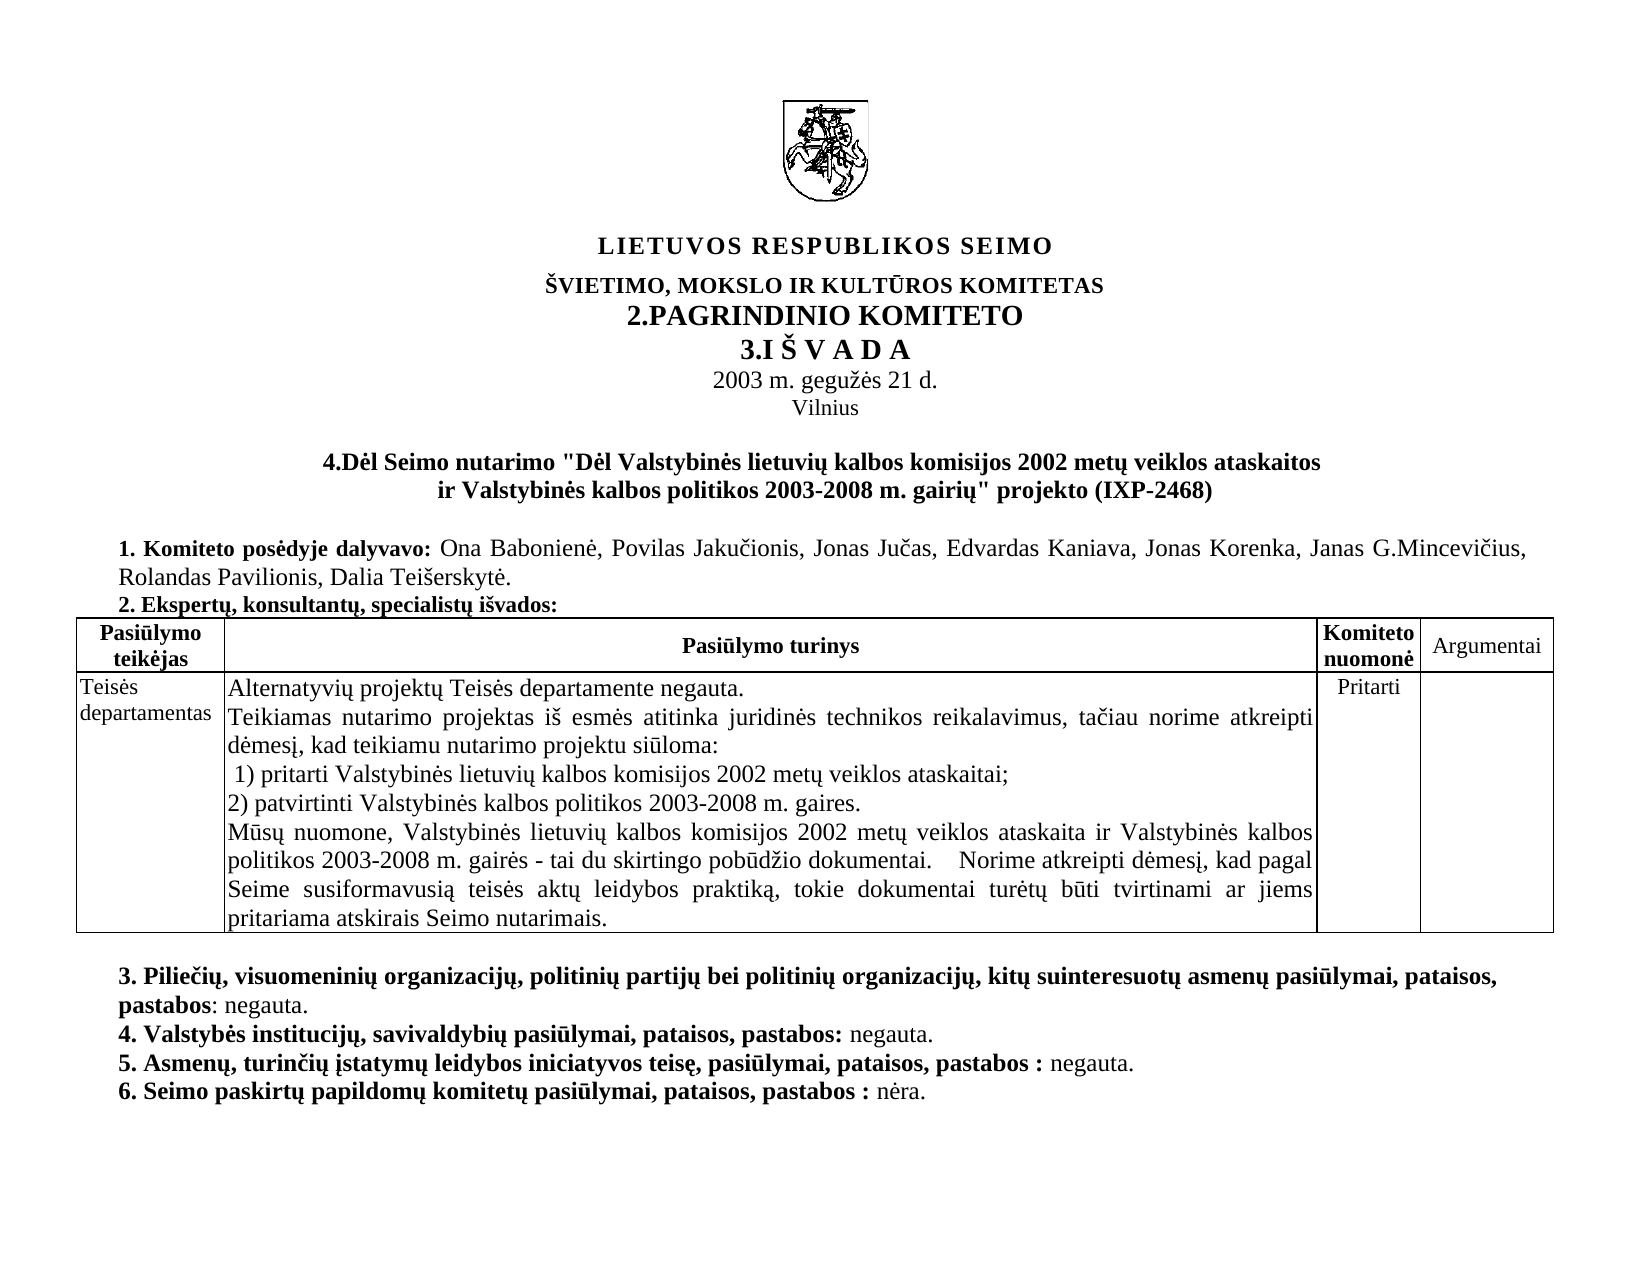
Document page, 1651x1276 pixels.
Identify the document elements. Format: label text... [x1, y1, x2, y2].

text 5. Asmenų, turinčių įstatymų leidybos iniciatyvos teisę, pasiūlymai, pataisos, pastabos : negauta. [118, 1048, 1532, 1076]
table_header Pasiūlymo teikėjas [77, 619, 224, 671]
text ŠVIETIMO, MOKSLO IR KULTŪROS KOMITETAS [118, 272, 1531, 298]
table_cell [1421, 673, 1553, 932]
subtitle Dėl Seimo nutarimo "Dėl Valstybinės lietuvių kalbos komisijos 2002 metų veiklos ataskaitos [118, 447, 1532, 476]
text 2. Ekspertų, konsultantų, specialistų išvados: [118, 591, 1532, 617]
text ir Valstybinės kalbos politikos 2003-2008 m. gairių" projekto (IXP-2468) [118, 476, 1532, 504]
table_cell Teisės departamentas [77, 673, 224, 932]
subtitle LIETUVOS RESPUBLIKOS SEIMO [118, 231, 1532, 259]
subtitle PAGRINDINIO KOMITETO [118, 298, 1532, 332]
table_header Komiteto nuomonė [1318, 619, 1420, 671]
table_cell Pritarti [1318, 673, 1420, 932]
text Vilnius [118, 394, 1532, 421]
subtitle I Š V A D A [118, 332, 1532, 365]
table_header Argumentai [1421, 619, 1553, 671]
text 2003 m. gegužės 21 d. [118, 365, 1532, 394]
table_cell Alternatyvių projektų Teisės departamente negauta. Teikiamas nutarimo projektas iš esmės atitinka juridinės technikos reikalavimus, tačiau norime atkreipti dėmesį, kad teikiamu nutarimo projektu siūloma: 1) pritarti Valstybinės lietuvių kalbos komisijos 2002 metų veiklos ataskaitai; 2) patvirtinti Valstybinės kalbos politikos 2003-2008 m. gaires. Mūsų nuomone, Valstybinės lietuvių kalbos komisijos 2002 metų veiklos ataskaita ir Valstybinės kalbos politikos 2003-2008 m. gairės - tai du skirtingo pobūdžio dokumentai. Norime atkreipti dėmesį, kad pagal Seime susiformavusią teisės aktų leidybos praktiką, tokie dokumentai turėtų būti tvirtinami ar jiems pritariama atskirais Seimo nutarimais. [225, 673, 1316, 932]
table_header Pasiūlymo turinys [225, 619, 1316, 671]
text 6. Seimo paskirtų papildomų komitetų pasiūlymai, pataisos, pastabos : nėra. [118, 1076, 1532, 1105]
text 4. Valstybės institucijų, savivaldybių pasiūlymai, pataisos, pastabos: negauta. [118, 1019, 1532, 1048]
text 1. Komiteto posėdyje dalyvavo: Ona Babonienė, Povilas Jakučionis, Jonas Jučas, Edvardas Kaniava, Jonas Korenka, Janas G.Mincevičius, Rolandas Pavilionis, Dalia Teišerskytė. [118, 533, 1528, 591]
text 3. Piliečių, visuomeninių organizacijų, politinių partijų bei politinių organizacijų, kitų suinteresuotų asmenų pasiūlymai, pataisos, pastabos: negauta. [118, 961, 1532, 1019]
